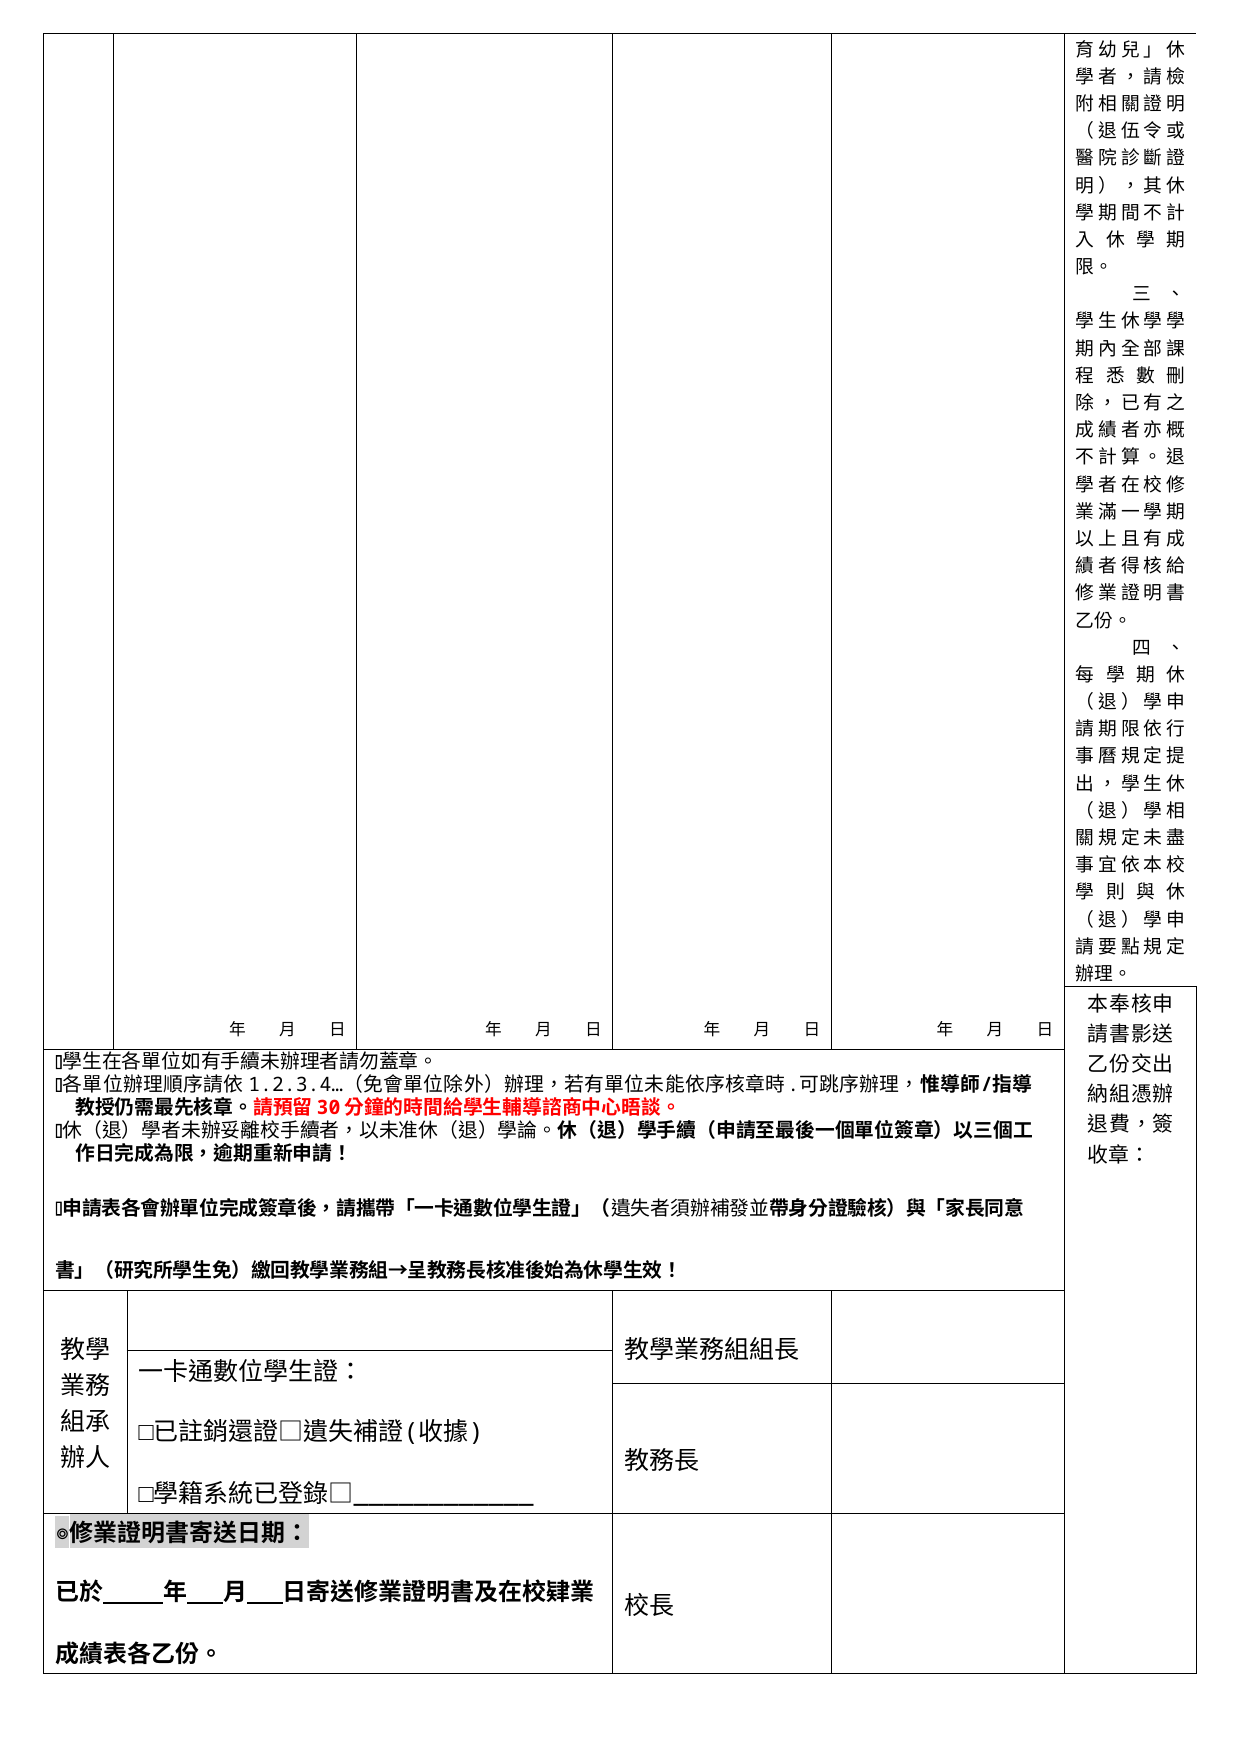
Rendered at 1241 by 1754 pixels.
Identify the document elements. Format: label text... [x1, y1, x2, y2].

table_cell [114, 34, 356, 986]
table_cell 年 月 日 [357, 986, 612, 1049]
table_cell 年 月 日 [613, 986, 831, 1049]
table_cell 各會辦單位簽章（請加註日期以備考） [44, 34, 113, 1049]
table_cell 教務長 [613, 1384, 831, 1512]
table_cell ◎修業證明書寄送日期： 已於 年 月 日寄送修業證明書及在校肄業成績表各乙份。 [44, 1514, 612, 1673]
table_cell [832, 1384, 1064, 1512]
table_cell 學生在各單位如有手續未辦理者請勿蓋章。 各單位辦理順序請依1.2.3.4…（免會單位除外）辦理，若有單位未能依序核章時.可跳序辦理，惟導師/指導教授仍需最先核章。請預留30分鐘的時間給學生輔導諮商中心晤談。 休（退）學者未辦妥離校手續者，以未准休（退）學論。休（退）學手續（申請至最後一個單位簽章）以三個工作日完成為限，逾期重新申請！ 申請表各會辦單位完成簽章後，請攜帶「一卡通數位學生證」（遺失者須辦補發並帶身分證驗核）與「家長同意書」（研究所學生免）繳回教學業務組→呈教務長核准後始為休學生效！ [44, 1050, 1064, 1290]
table_cell 教學業務組承辦人 [44, 1291, 127, 1512]
table_cell [613, 34, 831, 986]
table_cell [832, 1291, 1064, 1383]
table_cell [832, 1514, 1064, 1673]
table_cell 本奉核申請書影送乙份交出納組憑辦退費，簽收章： [1065, 987, 1196, 1673]
table_cell 校長 [613, 1514, 831, 1673]
table_cell [832, 34, 1064, 986]
table_cell 年 月 日 [832, 986, 1064, 1049]
table_cell [128, 1291, 612, 1350]
table_cell 教學業務組組長 [613, 1291, 831, 1383]
table_cell [357, 34, 612, 986]
table_cell 年 月 日 [114, 986, 356, 1049]
table_header 育幼兒」休學者，請檢附相關證明（退伍令或醫院診斷證明），其休學期間不計入休學期限。 三、學生休學學期內全部課程悉數刪除，已有之成績者亦概不計算。退學者在校修業滿一學期以上且有成績者得核給修業證明書乙份。 四、每學期休（退）學申請期限依行事曆規定提出，學生休（退）學相關規定未盡事宜依本校學則與休（退）學申請要點規定辦理。 [1065, 34, 1196, 986]
table_cell 一卡通數位學生證： □已註銷還證□遺失補證(收據) □學籍系統已登錄□____________ [128, 1351, 612, 1512]
